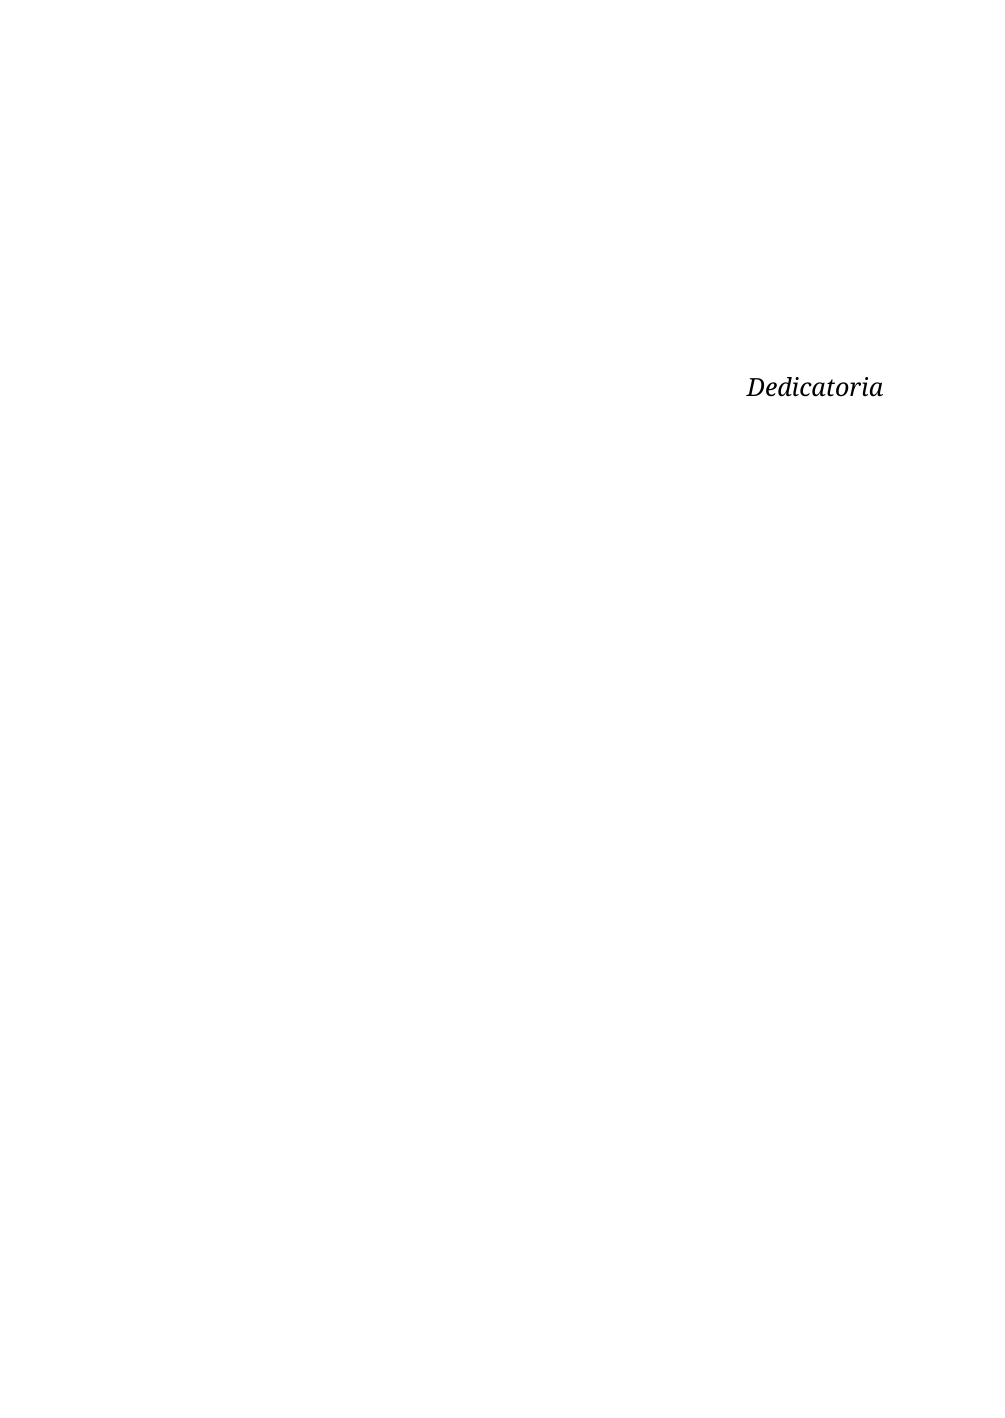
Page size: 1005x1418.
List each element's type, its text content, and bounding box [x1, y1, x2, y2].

text Dedicatoria [118, 369, 886, 403]
